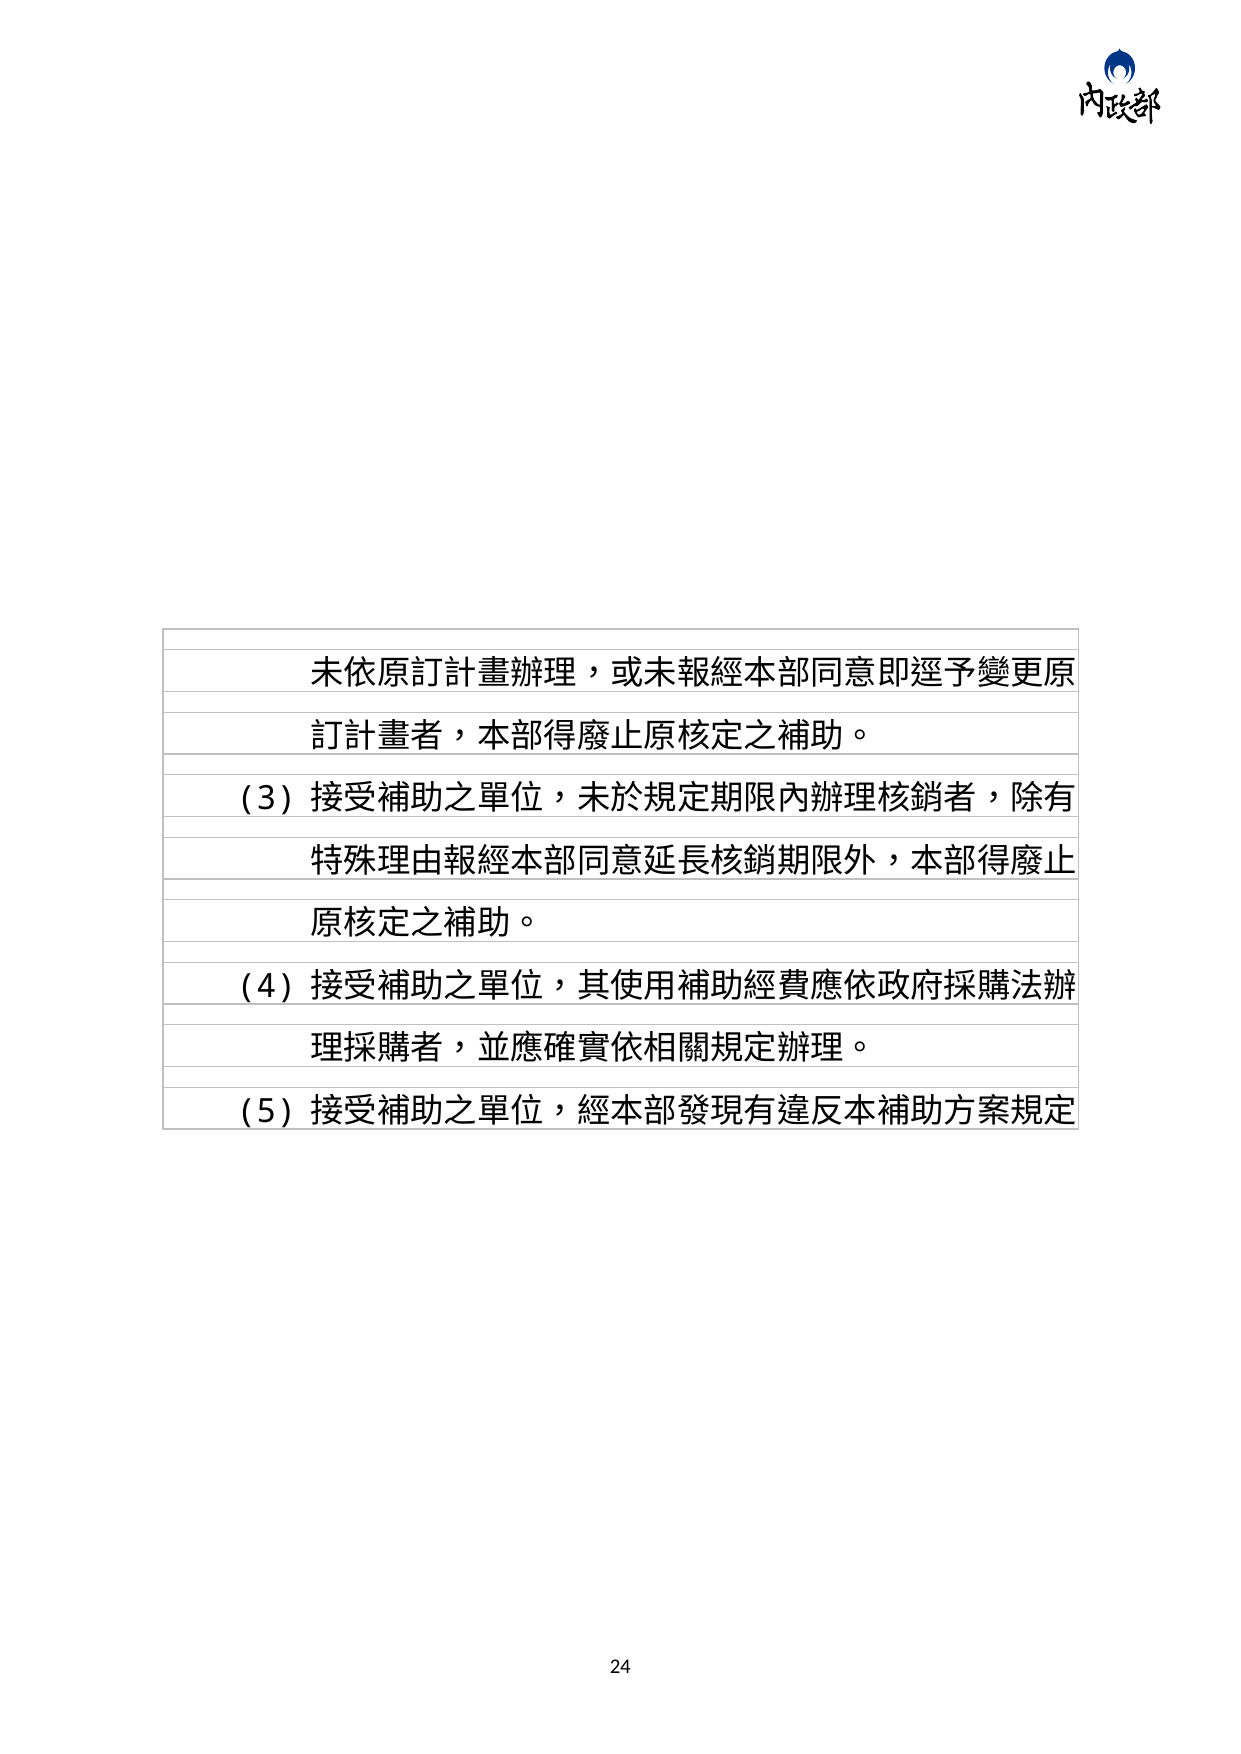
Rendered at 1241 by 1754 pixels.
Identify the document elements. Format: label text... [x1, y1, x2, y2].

list [236, 880, 1078, 899]
list 接受補助之單位，未於規定期限內辦理核銷者，除有 [236, 775, 1078, 816]
list 特殊理由報經本部同意延長核銷期限外，本部得廢止 [236, 838, 1078, 878]
list [236, 817, 1078, 837]
list 訂計畫者，本部得廢止原核定之補助。 [236, 713, 1078, 753]
list 未依原訂計畫辦理，或未報經本部同意即逕予變更原 [236, 650, 1078, 691]
list 接受補助之單位，經本部發現有違反本補助方案規定者，或執行成效不佳、未依指定用途支用，或有虛報、浮報等具體情事，本部除得撤銷或廢止原核定之補助，追繳補助之經費外，並得依情節輕重，於1年至5年間不核予補助。 [236, 1067, 1078, 1087]
list [236, 692, 1078, 712]
list [236, 755, 1078, 774]
list 接受補助之單位，其使用補助經費應依政府採購法辦 [236, 963, 1078, 1003]
list [236, 942, 1078, 962]
list 原核定之補助。 [236, 900, 1078, 941]
list [236, 630, 1078, 649]
list [236, 1005, 1078, 1024]
list 接受補助之單位，經本部發現有違反本補助方案規定者，或執行成效不佳、未依指定用途支用，或有虛報、浮報等具體情事，本部除得撤銷或廢止原核定之補助，追繳補助之經費外，並得依情節輕重，於1年至5年間不核予補助。 [236, 1088, 1078, 1128]
list 理採購者，並應確實依相關規定辦理。 [236, 1025, 1078, 1066]
picture [1010, 0, 1228, 172]
